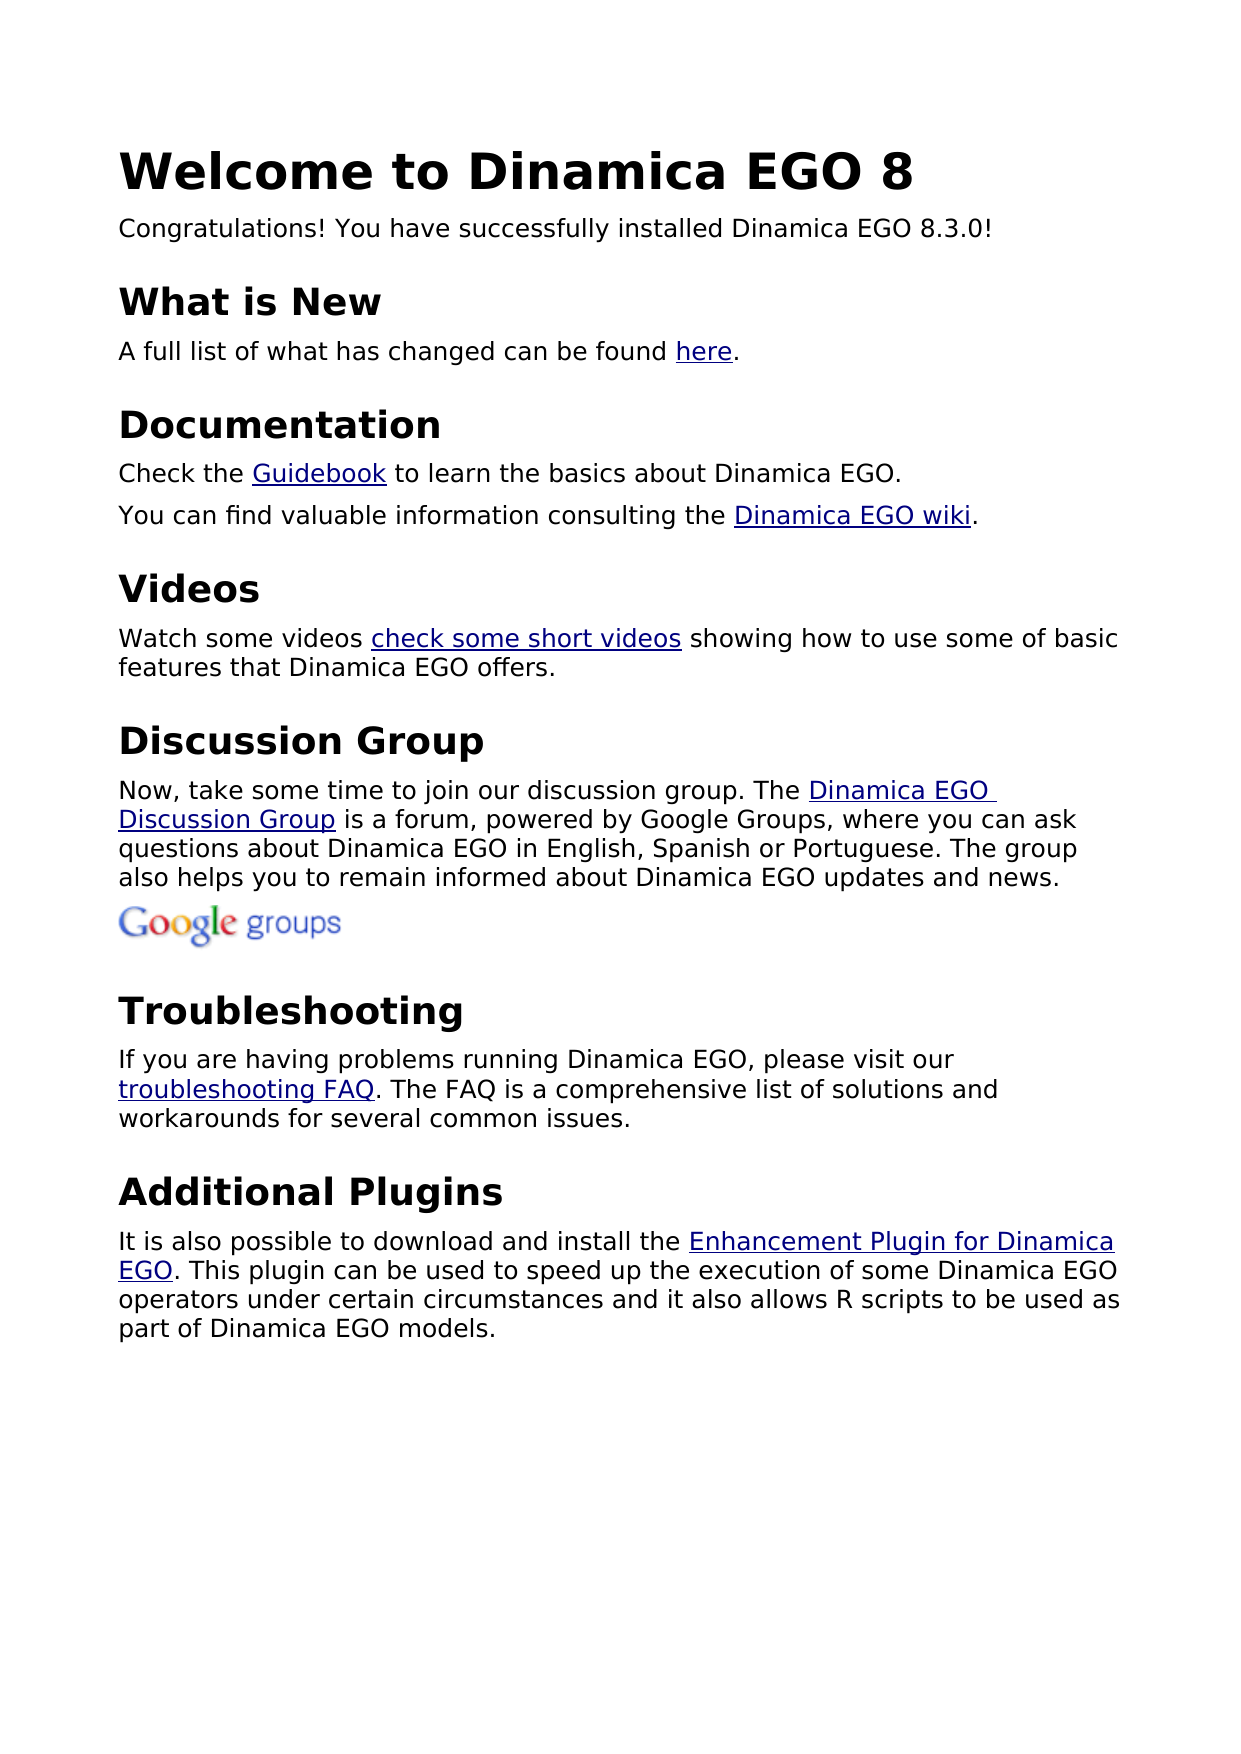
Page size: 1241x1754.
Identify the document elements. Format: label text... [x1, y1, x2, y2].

subtitle Documentation [118, 403, 1122, 447]
text You can find valuable information consulting the Dinamica EGO wiki. [118, 501, 1122, 530]
text Watch some videos check some short videos showing how to use some of basic features that Dinamica EGO offers. [118, 624, 1122, 682]
text A full list of what has changed can be found here. [118, 337, 1122, 366]
subtitle What is New [118, 281, 1122, 324]
subtitle Troubleshooting [118, 989, 1122, 1033]
text Check the Guidebook to learn the basics about Dinamica EGO. [118, 459, 1122, 489]
subtitle Discussion Group [118, 720, 1122, 763]
picture [118, 905, 342, 952]
text Now, take some time to join our discussion group. The Dinamica EGO Discussion Group is a forum, powered by Google Groups, where you can ask questions about Dinamica EGO in English, Spanish or Portuguese. The group also helps you to remain informed about Dinamica EGO updates and news. [118, 776, 1122, 893]
text It is also possible to download and install the Enhancement Plugin for Dinamica EGO. This plugin can be used to speed up the execution of some Dinamica EGO operators under certain circumstances and it also allows R scripts to be used as part of Dinamica EGO models. [118, 1227, 1122, 1343]
subtitle Welcome to Dinamica EGO 8 [118, 143, 1122, 201]
text If you are having problems running Dinamica EGO, please visit our troubleshooting FAQ. The FAQ is a comprehensive list of solutions and workarounds for several common issues. [118, 1046, 1122, 1133]
text Congratulations! You have successfully installed Dinamica EGO 8.3.0! [118, 214, 1122, 243]
subtitle Additional Plugins [118, 1171, 1122, 1214]
subtitle Videos [118, 568, 1122, 611]
